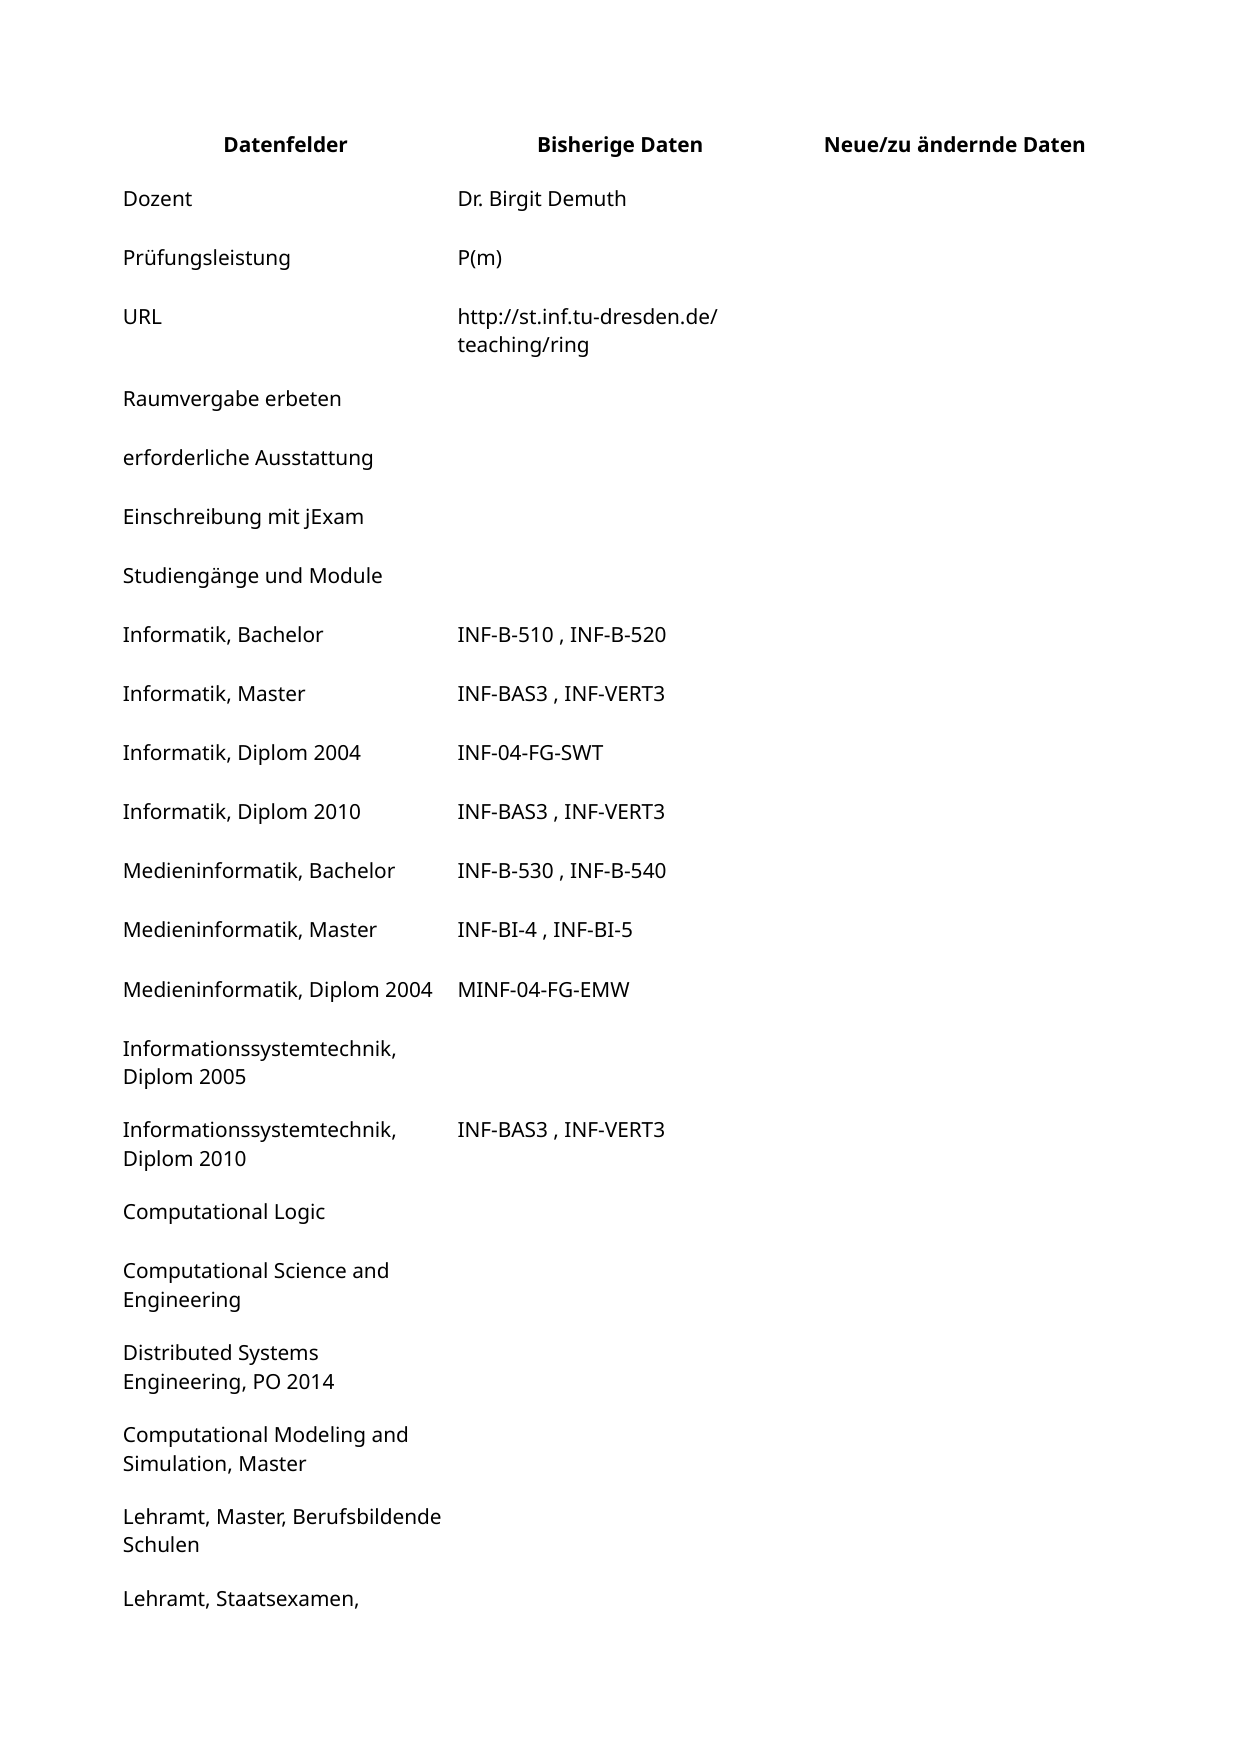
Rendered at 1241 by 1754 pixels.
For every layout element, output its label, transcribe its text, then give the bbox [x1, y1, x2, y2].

table_cell INF-BI-4 , INF-BI-5 [453, 903, 787, 962]
table_cell erforderliche Ausstattung [118, 431, 453, 490]
table_cell [788, 903, 1122, 962]
table_cell [788, 844, 1122, 903]
table_cell Medieninformatik, Diplom 2004 [118, 962, 453, 1021]
table_cell [788, 1326, 1122, 1408]
table_cell Informatik, Diplom 2004 [118, 726, 453, 785]
table_cell [788, 431, 1122, 490]
table_cell [788, 231, 1122, 290]
table_cell Lehramt, Master, Berufsbildende Schulen [118, 1490, 453, 1572]
table_cell [453, 1490, 787, 1572]
table_cell [453, 1408, 787, 1490]
table_cell Raumvergabe erbeten [118, 372, 453, 431]
table_cell Einschreibung mit jExam [118, 490, 453, 549]
table_cell [788, 1244, 1122, 1326]
table_cell [788, 549, 1122, 608]
table_cell Informatik, Master [118, 667, 453, 726]
table_cell INF-B-510 , INF-B-520 [453, 608, 787, 667]
table_cell [788, 290, 1122, 372]
table_cell [788, 1572, 1122, 1631]
table_cell Medieninformatik, Bachelor [118, 844, 453, 903]
table_cell [788, 1185, 1122, 1244]
table_cell MINF-04-FG-EMW [453, 962, 787, 1021]
table_cell [453, 431, 787, 490]
table_cell Prüfungsleistung [118, 231, 453, 290]
table_cell [788, 608, 1122, 667]
table_cell [453, 1572, 787, 1631]
table_cell Studiengänge und Module [118, 549, 453, 608]
table_cell [788, 785, 1122, 844]
table_cell Dozent [118, 172, 453, 231]
table_cell [788, 1103, 1122, 1185]
table_cell [788, 172, 1122, 231]
table_cell [788, 372, 1122, 431]
table_cell [453, 549, 787, 608]
table_cell [453, 1185, 787, 1244]
table_cell URL [118, 290, 453, 372]
table_header Neue/zu ändernde Daten [788, 118, 1122, 172]
table_cell Computational Logic [118, 1185, 453, 1244]
table_cell Computational Modeling and Simulation, Master [118, 1408, 453, 1490]
table_cell [788, 1490, 1122, 1572]
table_cell INF-BAS3 , INF-VERT3 [453, 785, 787, 844]
table_cell [788, 1408, 1122, 1490]
table_cell http://st.inf.tu-dresden.de/teaching/ring [453, 290, 787, 372]
table_header Bisherige Daten [453, 118, 787, 172]
table_cell [453, 1021, 787, 1103]
table_cell [453, 1326, 787, 1408]
table_cell Informationssystemtechnik, Diplom 2005 [118, 1021, 453, 1103]
table_cell [453, 1244, 787, 1326]
table_cell [788, 726, 1122, 785]
table_cell Informationssystemtechnik, Diplom 2010 [118, 1103, 453, 1185]
table_cell [788, 1021, 1122, 1103]
table_header Datenfelder [118, 118, 453, 172]
table_cell [453, 372, 787, 431]
table_cell [788, 490, 1122, 549]
table_cell [453, 490, 787, 549]
table_cell INF-BAS3 , INF-VERT3 [453, 667, 787, 726]
table_cell INF-BAS3 , INF-VERT3 [453, 1103, 787, 1185]
table_cell Informatik, Bachelor [118, 608, 453, 667]
table_cell P(m) [453, 231, 787, 290]
table_cell [788, 962, 1122, 1021]
table_cell Informatik, Diplom 2010 [118, 785, 453, 844]
table_cell INF-04-FG-SWT [453, 726, 787, 785]
table_cell Distributed Systems Engineering, PO 2014 [118, 1326, 453, 1408]
table_cell Computational Science and Engineering [118, 1244, 453, 1326]
table_cell Lehramt, Staatsexamen, [118, 1572, 453, 1631]
table_cell Dr. Birgit Demuth [453, 172, 787, 231]
table_cell [788, 667, 1122, 726]
table_cell Medieninformatik, Master [118, 903, 453, 962]
table_cell INF-B-530 , INF-B-540 [453, 844, 787, 903]
